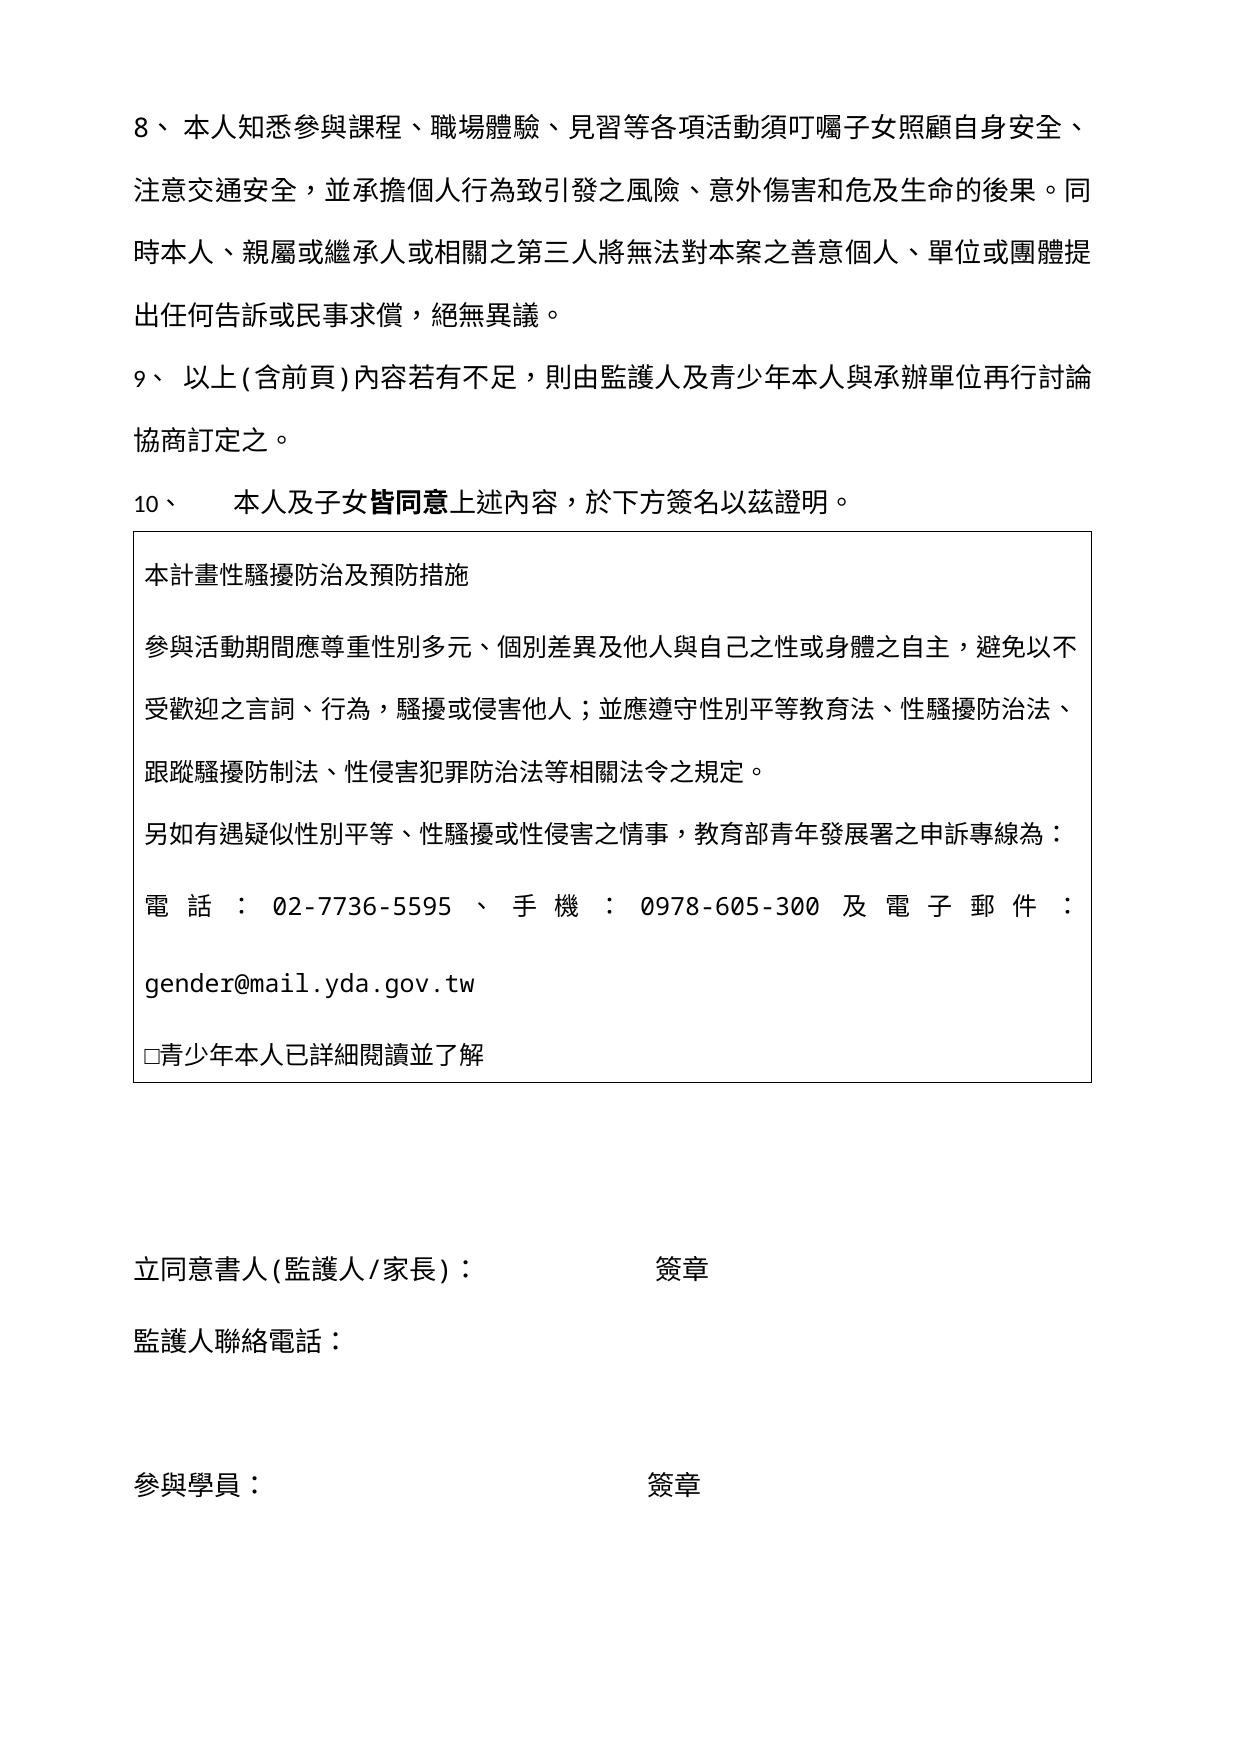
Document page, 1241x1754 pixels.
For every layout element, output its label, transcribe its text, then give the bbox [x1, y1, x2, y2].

list 本人及子女皆同意上述內容，於下方簽名以茲證明。 [133, 459, 1093, 521]
table_header 本計畫性騷擾防治及預防措施 參與活動期間應尊重性別多元、個別差異及他人與自己之性或身體之自主，避免以不受歡迎之言詞、行為，騷擾或侵害他人；並應遵守性別平等教育法、性騷擾防治法、跟蹤騷擾防制法、性侵害犯罪防治法等相關法令之規定。 另如有遇疑似性別平等、性騷擾或性侵害之情事，教育部青年發展署之申訴專線為： 電話：02-7736-5595、手機：0978-605-300及電子郵件：gender@mail.yda.gov.tw □青少年本人已詳細閱讀並了解 [134, 532, 1091, 1082]
text 參與學員： 簽章 [133, 1442, 1093, 1505]
text 立同意書人(監護人/家長)： 簽章 [133, 1226, 1093, 1288]
list 本人知悉參與課程、職場體驗、見習等各項活動須叮囑子女照顧自身安全、注意交通安全，並承擔個人行為致引發之風險、意外傷害和危及生命的後果。同時本人、親屬或繼承人或相關之第三人將無法對本案之善意個人、單位或團體提出任何告訴或民事求償，絕無異議。 [133, 84, 1093, 334]
text 監護人聯絡電話： [133, 1298, 1093, 1361]
list 以上(含前頁)內容若有不足，則由監護人及青少年本人與承辦單位再行討論協商訂定之。 [133, 334, 1093, 459]
